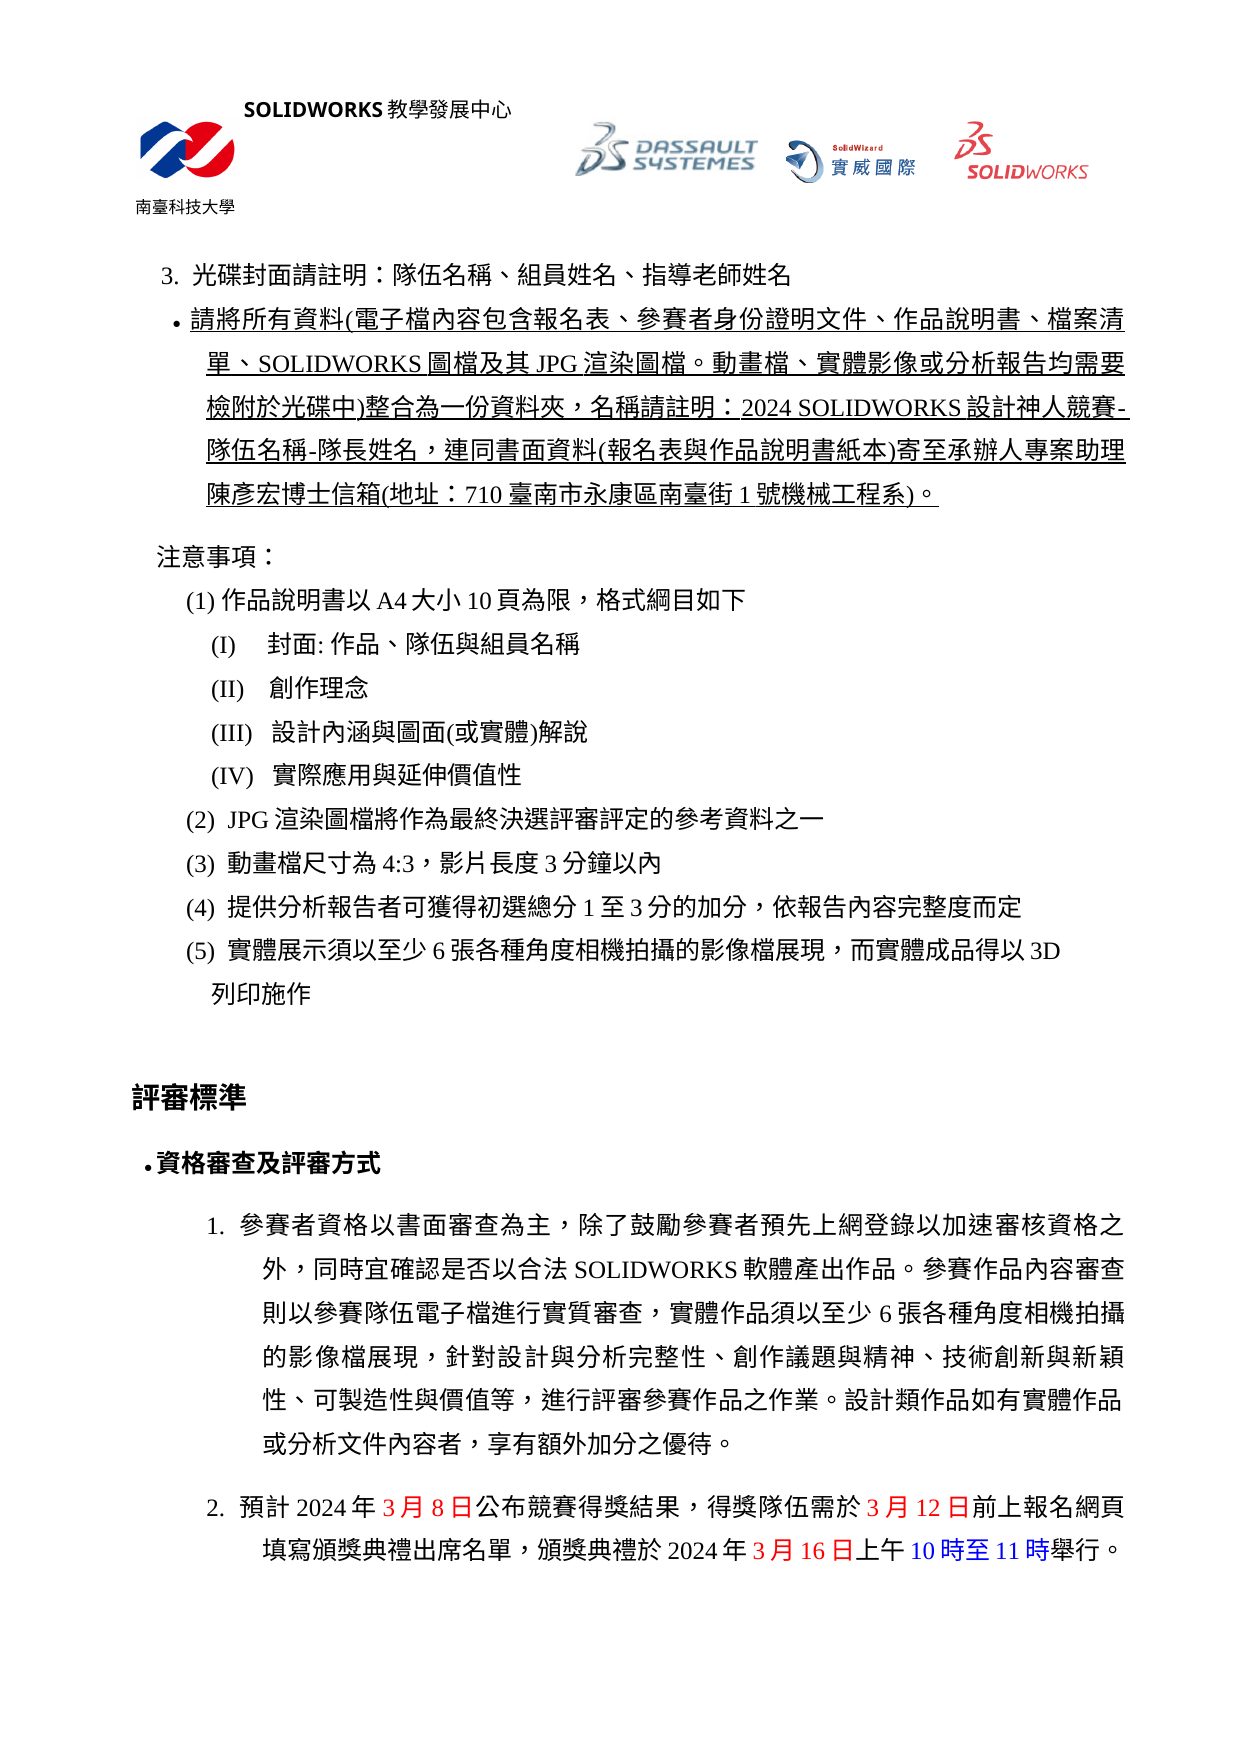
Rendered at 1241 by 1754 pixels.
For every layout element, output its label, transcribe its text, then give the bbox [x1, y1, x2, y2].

table_header 3. 光碟封面請註明：隊伍名稱、組員姓名、指導老師姓名  ● 請將所有資料(電子檔內容包含報名表、參賽者身份證明文件、作品說明書、檔案清單、SOLIDWORKS圖檔及其JPG渲染圖檔。動畫檔、實體影像或分析報告均需要檢附於光碟中)整合為一份資料夾，名稱請註明：2024 SOLIDWORKS設計神人競賽-隊伍名稱-隊長姓名，連同書面資料(報名表與作品說明書紙本)寄至承辦人專案助理陳彥宏博士信箱(地址：710 臺南市永康區南臺街1號機械工程系)。 注意事項： (1) 作品說明書以A4大小10頁為限，格式綱目如下 (I) 封面: 作品、隊伍與組員名稱 (II) 創作理念 (III) 設計內涵與圖面(或實體)解說 (IV) 實際應用與延伸價值性 (2) JPG渲染圖檔將作為最終決選評審評定的參考資料之一 (3) 動畫檔尺寸為4:3，影片長度3分鐘以內 (4) 提供分析報告者可獲得初選總分1至3分的加分，依報告內容完整度而定 (5) 實體展示須以至少6張各種角度相機拍攝的影像檔展現，而實體成品得以3D 列印施作 評審標準 ● 資格審查及評審方式 1. 參賽者資格以書面審查為主，除了鼓勵參賽者預先上網登錄以加速審核資格之外，同時宜確認是否以合法SOLIDWORKS軟體產出作品。參賽作品內容審查則以參賽隊伍電子檔進行實質審查，實體作品須以至少6張各種角度相機拍攝的影像檔展現，針對設計與分析完整性、創作議題與精神、技術創新與新穎性、可製造性與價值等，進行評審參賽作品之作業。設計類作品如有實體作品或分析文件內容者，享有額外加分之優待。 2. 預計2024年3月8日公布競賽得獎結果，得獎隊伍需於3月12日前上報名網頁填寫頒獎典禮出席名單，頒獎典禮於2024年3月16日上午10時至11時舉行。 [131, 248, 1126, 1567]
picture [783, 117, 1091, 185]
picture [135, 117, 239, 182]
picture [574, 117, 759, 179]
